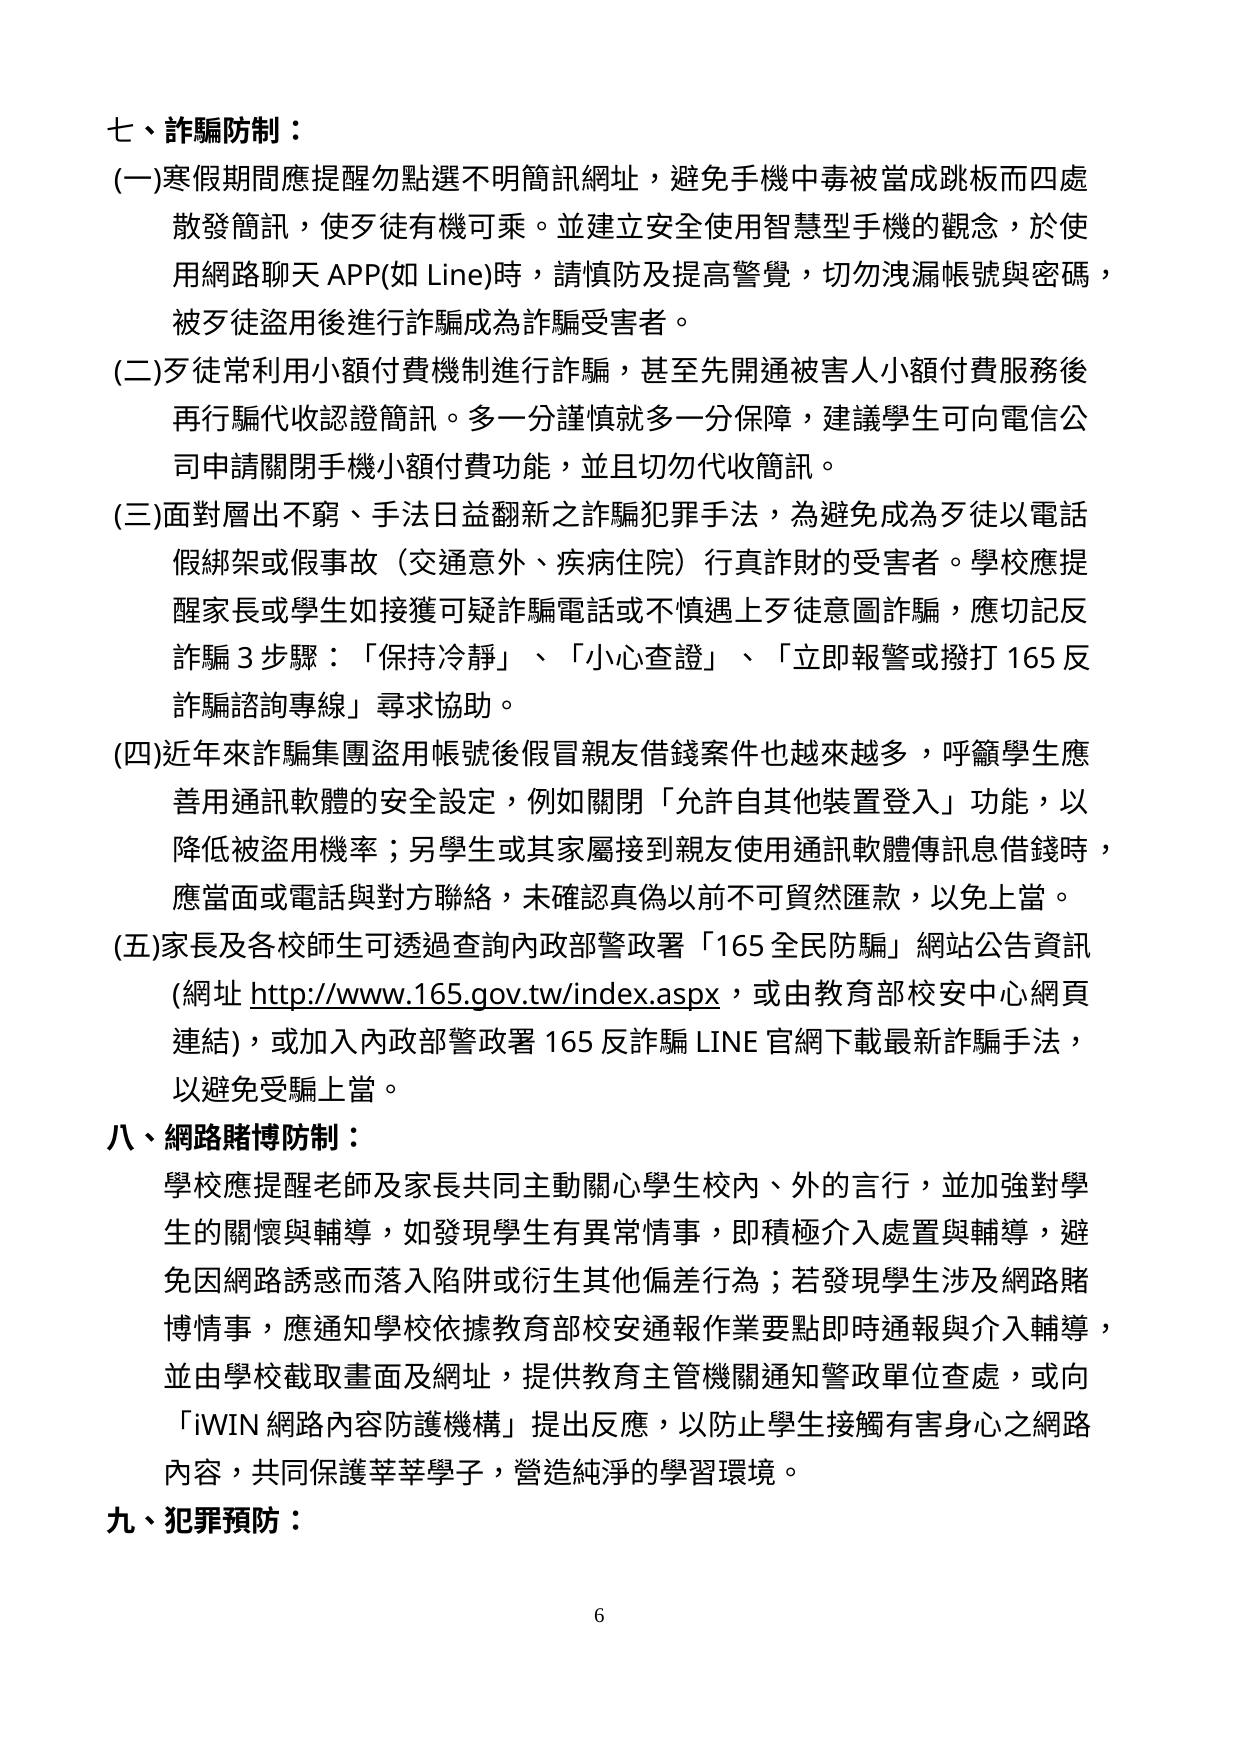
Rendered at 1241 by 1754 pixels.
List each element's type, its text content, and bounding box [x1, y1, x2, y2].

text (五)家長及各校師生可透過查詢內政部警政署「165全民防騙」網站公告資訊(網址http://www.165.gov.tw/index.aspx，或由教育部校安中心網頁連結)，或加入內政部警政署165反詐騙LINE官網下載最新詐騙手法，以避免受騙上當。 [113, 918, 1091, 1110]
text 七、詐騙防制： [106, 103, 1092, 151]
text (三)面對層出不窮、手法日益翻新之詐騙犯罪手法，為避免成為歹徒以電話假綁架或假事故（交通意外、疾病住院）行真詐財的受害者。學校應提醒家長或學生如接獲可疑詐騙電話或不慎遇上歹徒意圖詐騙，應切記反詐騙3步驟：「保持冷靜」、「小心查證」、「立即報警或撥打165反詐騙諮詢專線」尋求協助。 [113, 487, 1091, 726]
text 九、犯罪預防： [106, 1493, 1092, 1541]
text (四)近年來詐騙集團盜用帳號後假冒親友借錢案件也越來越多，呼籲學生應善用通訊軟體的安全設定，例如關閉「允許自其他裝置登入」功能，以降低被盜用機率；另學生或其家屬接到親友使用通訊軟體傳訊息借錢時，應當面或電話與對方聯絡，未確認真偽以前不可貿然匯款，以免上當。 [113, 726, 1091, 918]
text (一)寒假期間應提醒勿點選不明簡訊網址，避免手機中毒被當成跳板而四處散發簡訊，使歹徒有機可乘。並建立安全使用智慧型手機的觀念，於使用網路聊天APP(如Line)時，請慎防及提高警覺，切勿洩漏帳號與密碼，被歹徒盜用後進行詐騙成為詐騙受害者。 [113, 151, 1091, 343]
text (二)歹徒常利用小額付費機制進行詐騙，甚至先開通被害人小額付費服務後再行騙代收認證簡訊。多一分謹慎就多一分保障，建議學生可向電信公司申請關閉手機小額付費功能，並且切勿代收簡訊。 [113, 343, 1091, 487]
text 學校應提醒老師及家長共同主動關心學生校內、外的言行，並加強對學生的關懷與輔導，如發現學生有異常情事，即積極介入處置與輔導，避免因網路誘惑而落入陷阱或衍生其他偏差行為；若發現學生涉及網路賭博情事，應通知學校依據教育部校安通報作業要點即時通報與介入輔導，並由學校截取畫面及網址，提供教育主管機關通知警政單位查處，或向「iWIN網路內容防護機構」提出反應，以防止學生接觸有害身心之網路內容，共同保護莘莘學子，營造純淨的學習環境。 [164, 1158, 1091, 1493]
text 八、網路賭博防制： [106, 1110, 1092, 1158]
